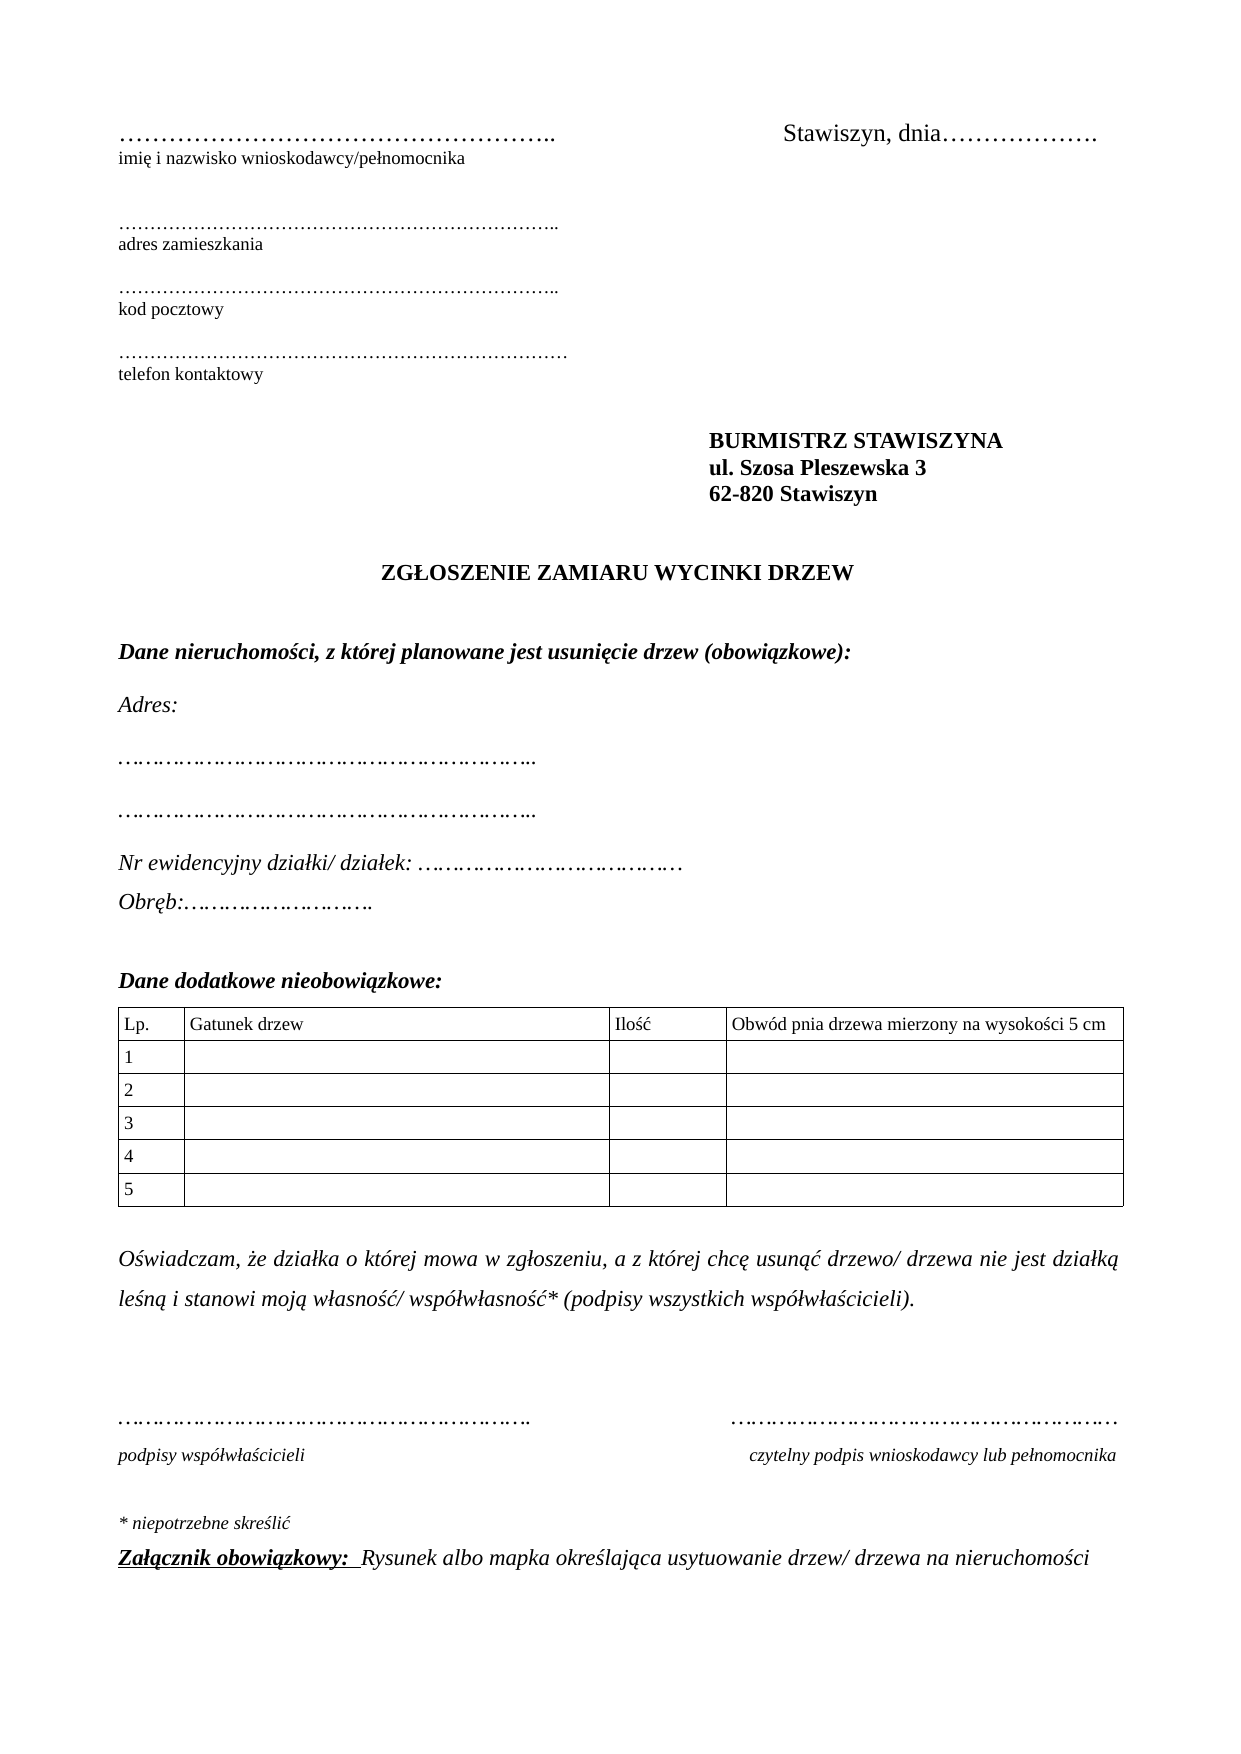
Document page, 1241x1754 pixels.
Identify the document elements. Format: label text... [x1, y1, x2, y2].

table_cell [610, 1041, 726, 1073]
text adres zamieszkania [118, 233, 1122, 255]
text …………………………………………………….. [118, 796, 1122, 822]
table_header Obwód pnia drzewa mierzony na wysokości 5 cm [727, 1008, 1123, 1040]
text Nr ewidencyjny działki/ działek: ………………………………… [118, 849, 1122, 875]
text BURMISTRZ STAWISZYNA [118, 427, 1122, 453]
text Dane nieruchomości, z której planowane jest usunięcie drzew (obowiązkowe): [118, 638, 1122, 664]
text ……………………………………………………. ………………………………………………… podpisy współwłaścicieli czytelny podpis wnioskodawcy lub pełnomocnika [118, 1403, 1122, 1466]
text ……………………………………………………………… [118, 341, 1122, 362]
table_cell [727, 1107, 1123, 1139]
text ul. Szosa Pleszewska 3 [118, 453, 1122, 480]
text * niepotrzebne skreślić [118, 1512, 1122, 1533]
text …………………………………………………………….. [118, 212, 1122, 233]
text kod pocztowy [118, 298, 1122, 319]
table_cell [610, 1174, 726, 1206]
table_cell 5 [119, 1174, 184, 1206]
table_cell [727, 1041, 1123, 1073]
table_cell [185, 1107, 609, 1139]
table_cell [185, 1174, 609, 1206]
table_cell [185, 1140, 609, 1172]
text Adres: [118, 691, 1122, 717]
table_cell 4 [119, 1140, 184, 1172]
table_header Ilość [610, 1008, 726, 1040]
table_cell [727, 1074, 1123, 1106]
text Oświadczam, że działka o której mowa w zgłoszeniu, a z której chcę usunąć drzewo/ drzewa nie jest działką leśną i stanowi moją własność/ współwłasność* (podpisy wszystkich współwłaścicieli). [118, 1245, 1122, 1311]
text Załącznik obowiązkowy: Rysunek albo mapka określająca usytuowanie drzew/ drzewa na nieruchomości [118, 1544, 1122, 1571]
table_cell 1 [119, 1041, 184, 1073]
table_cell [727, 1140, 1123, 1172]
text …………………………………………………………….. [118, 276, 1122, 298]
table_cell [185, 1074, 609, 1106]
text …………………………………………………….. [118, 743, 1122, 770]
text Dane dodatkowe nieobowiązkowe: [118, 967, 1122, 994]
text …………………………………………….. Stawiszyn, dnia………………. [118, 118, 1122, 147]
text ZGŁOSZENIE ZAMIARU WYCINKI DRZEW [118, 559, 1122, 585]
text Obręb:………………………. [118, 888, 1122, 915]
table_cell [610, 1140, 726, 1172]
table_cell [610, 1107, 726, 1139]
table_cell [727, 1174, 1123, 1206]
text telefon kontaktowy [118, 362, 1122, 384]
table_cell 2 [119, 1074, 184, 1106]
table_header Lp. [119, 1008, 184, 1040]
text imię i nazwisko wnioskodawcy/pełnomocnika [118, 147, 1122, 168]
table_cell [610, 1074, 726, 1106]
text 62-820 Stawiszyn [118, 480, 1122, 506]
table_cell 3 [119, 1107, 184, 1139]
table_header Gatunek drzew [185, 1008, 609, 1040]
table_cell [185, 1041, 609, 1073]
